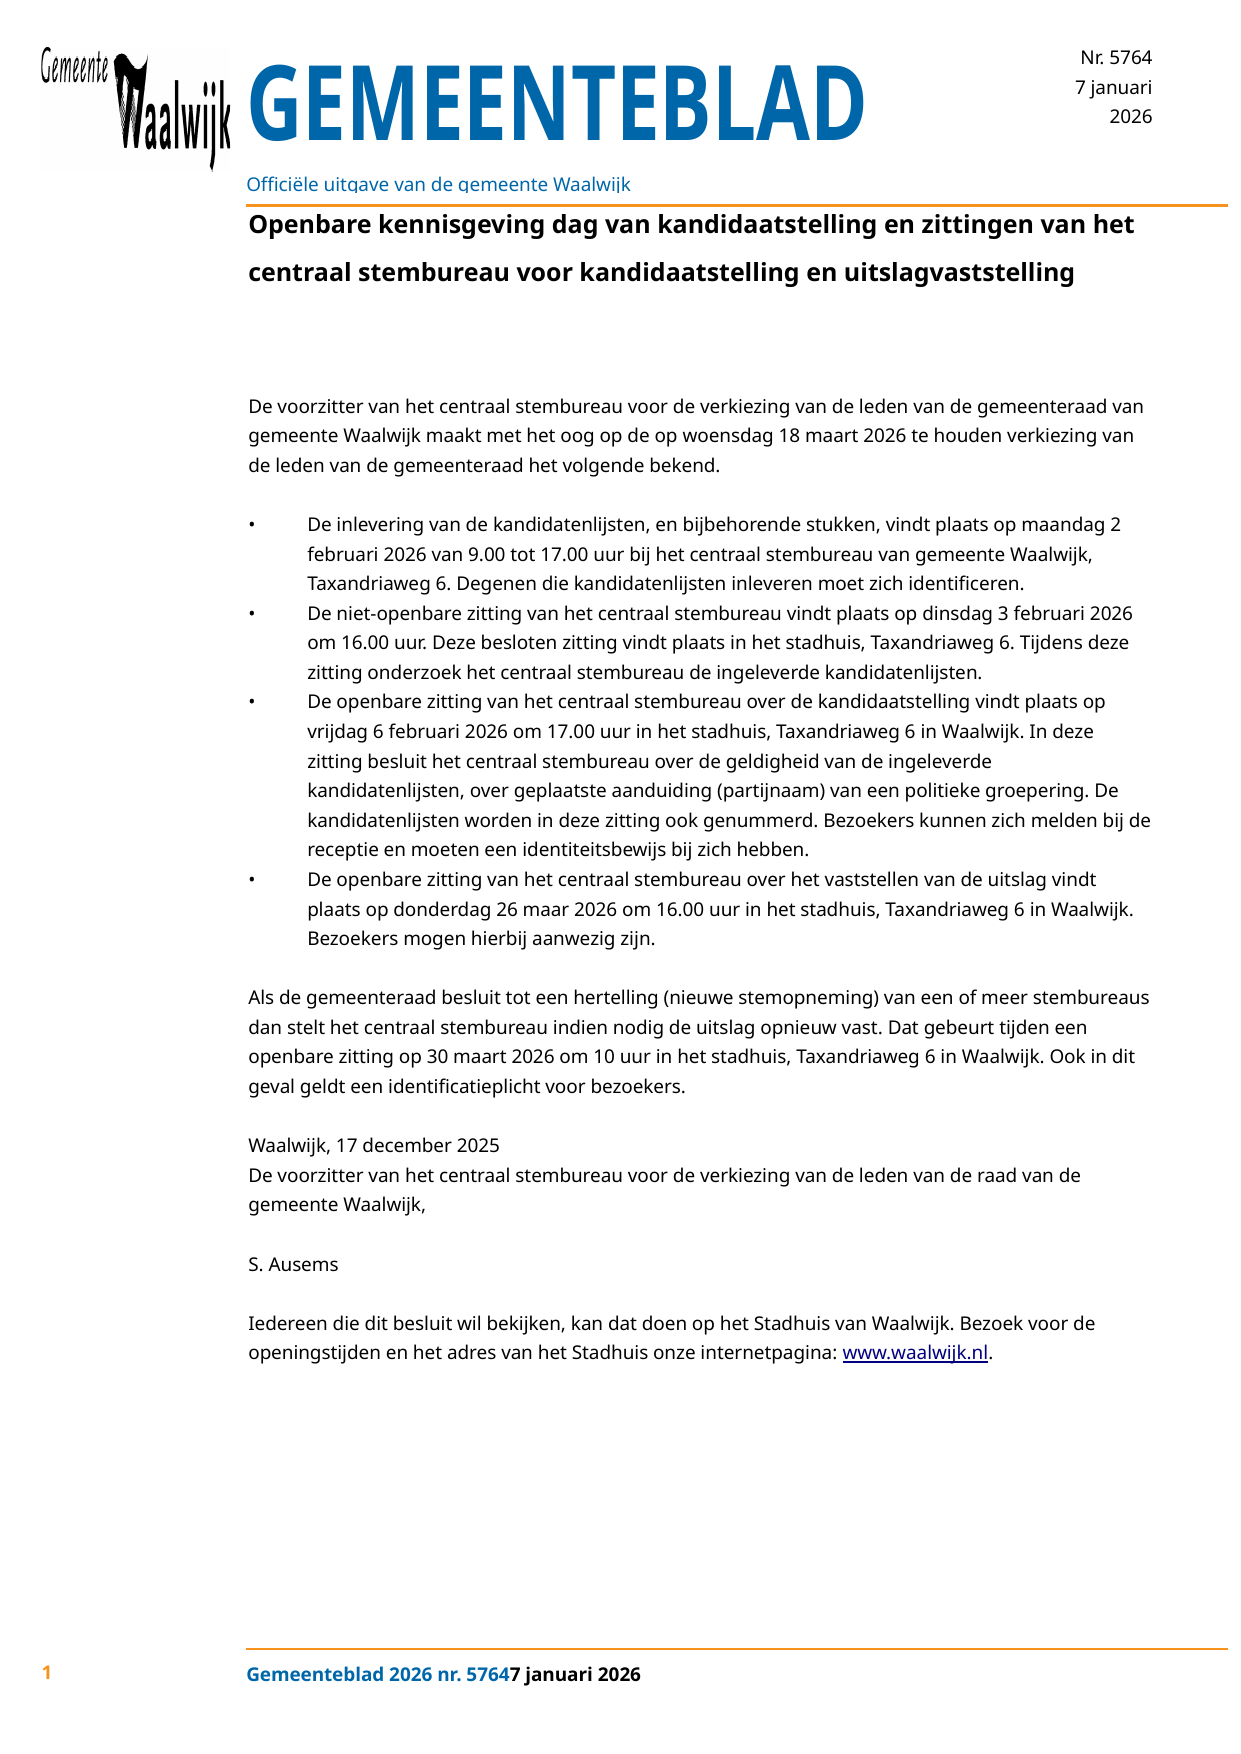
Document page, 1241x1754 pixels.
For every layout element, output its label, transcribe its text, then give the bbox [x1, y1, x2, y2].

text S. Ausems [248, 1251, 1152, 1277]
text Waalwijk, 17 december 2025 [248, 1132, 1152, 1158]
text Iedereen die dit besluit wil bekijken, kan dat doen op het Stadhuis van Waalwijk. Bezoek voor de openingstijden en het adres van het Stadhuis onze internetpagina: www.waalwijk.nl. [248, 1310, 1152, 1365]
list De inlevering van de kandidatenlijsten, en bijbehorende stukken, vindt plaats op maandag 2 februari 2026 van 9.00 tot 17.00 uur bij het centraal stembureau van gemeente Waalwijk, Taxandriaweg 6. Degenen die kandidatenlijsten inleveren moet zich identificeren. [248, 511, 1152, 596]
text Als de gemeenteraad besluit tot een hertelling (nieuwe stemopneming) van een of meer stembureaus dan stelt het centraal stembureau indien nodig de uitslag opnieuw vast. Dat gebeurt tijden een openbare zitting op 30 maart 2026 om 10 uur in het stadhuis, Taxandriaweg 6 in Waalwijk. Ook in dit geval geldt een identificatieplicht voor bezoekers. [248, 984, 1152, 1099]
list De openbare zitting van het centraal stembureau over de kandidaatstelling vindt plaats op vrijdag 6 februari 2026 om 17.00 uur in het stadhuis, Taxandriaweg 6 in Waalwijk. In deze zitting besluit het centraal stembureau over de geldigheid van de ingeleverde kandidatenlijsten, over geplaatste aanduiding (partijnaam) van een politieke groepering. De kandidatenlijsten worden in deze zitting ook genummerd. Bezoekers kunnen zich melden bij de receptie en moeten een identiteitsbewijs bij zich hebben. [248, 689, 1152, 862]
list De niet-openbare zitting van het centraal stembureau vindt plaats op dinsdag 3 februari 2026 om 16.00 uur. Deze besloten zitting vindt plaats in het stadhuis, Taxandriaweg 6. Tijdens deze zitting onderzoek het centraal stembureau de ingeleverde kandidatenlijsten. [248, 600, 1152, 685]
text De voorzitter van het centraal stembureau voor de verkiezing van de leden van de gemeenteraad van gemeente Waalwijk maakt met het oog op de op woensdag 18 maart 2026 te houden verkiezing van de leden van de gemeenteraad het volgende bekend. [248, 393, 1152, 478]
text Openbare kennisgeving dag van kandidaatstelling en zittingen van het centraal stembureau voor kandidaatstelling en uitslagvaststelling [248, 207, 1152, 288]
text De voorzitter van het centraal stembureau voor de verkiezing van de leden van de raad van de gemeente Waalwijk, [248, 1162, 1152, 1217]
list De openbare zitting van het centraal stembureau over het vaststellen van de uitslag vindt plaats op donderdag 26 maar 2026 om 16.00 uur in het stadhuis, Taxandriaweg 6 in Waalwijk. Bezoekers mogen hierbij aanwezig zijn. [248, 866, 1152, 951]
picture [41, 47, 231, 172]
